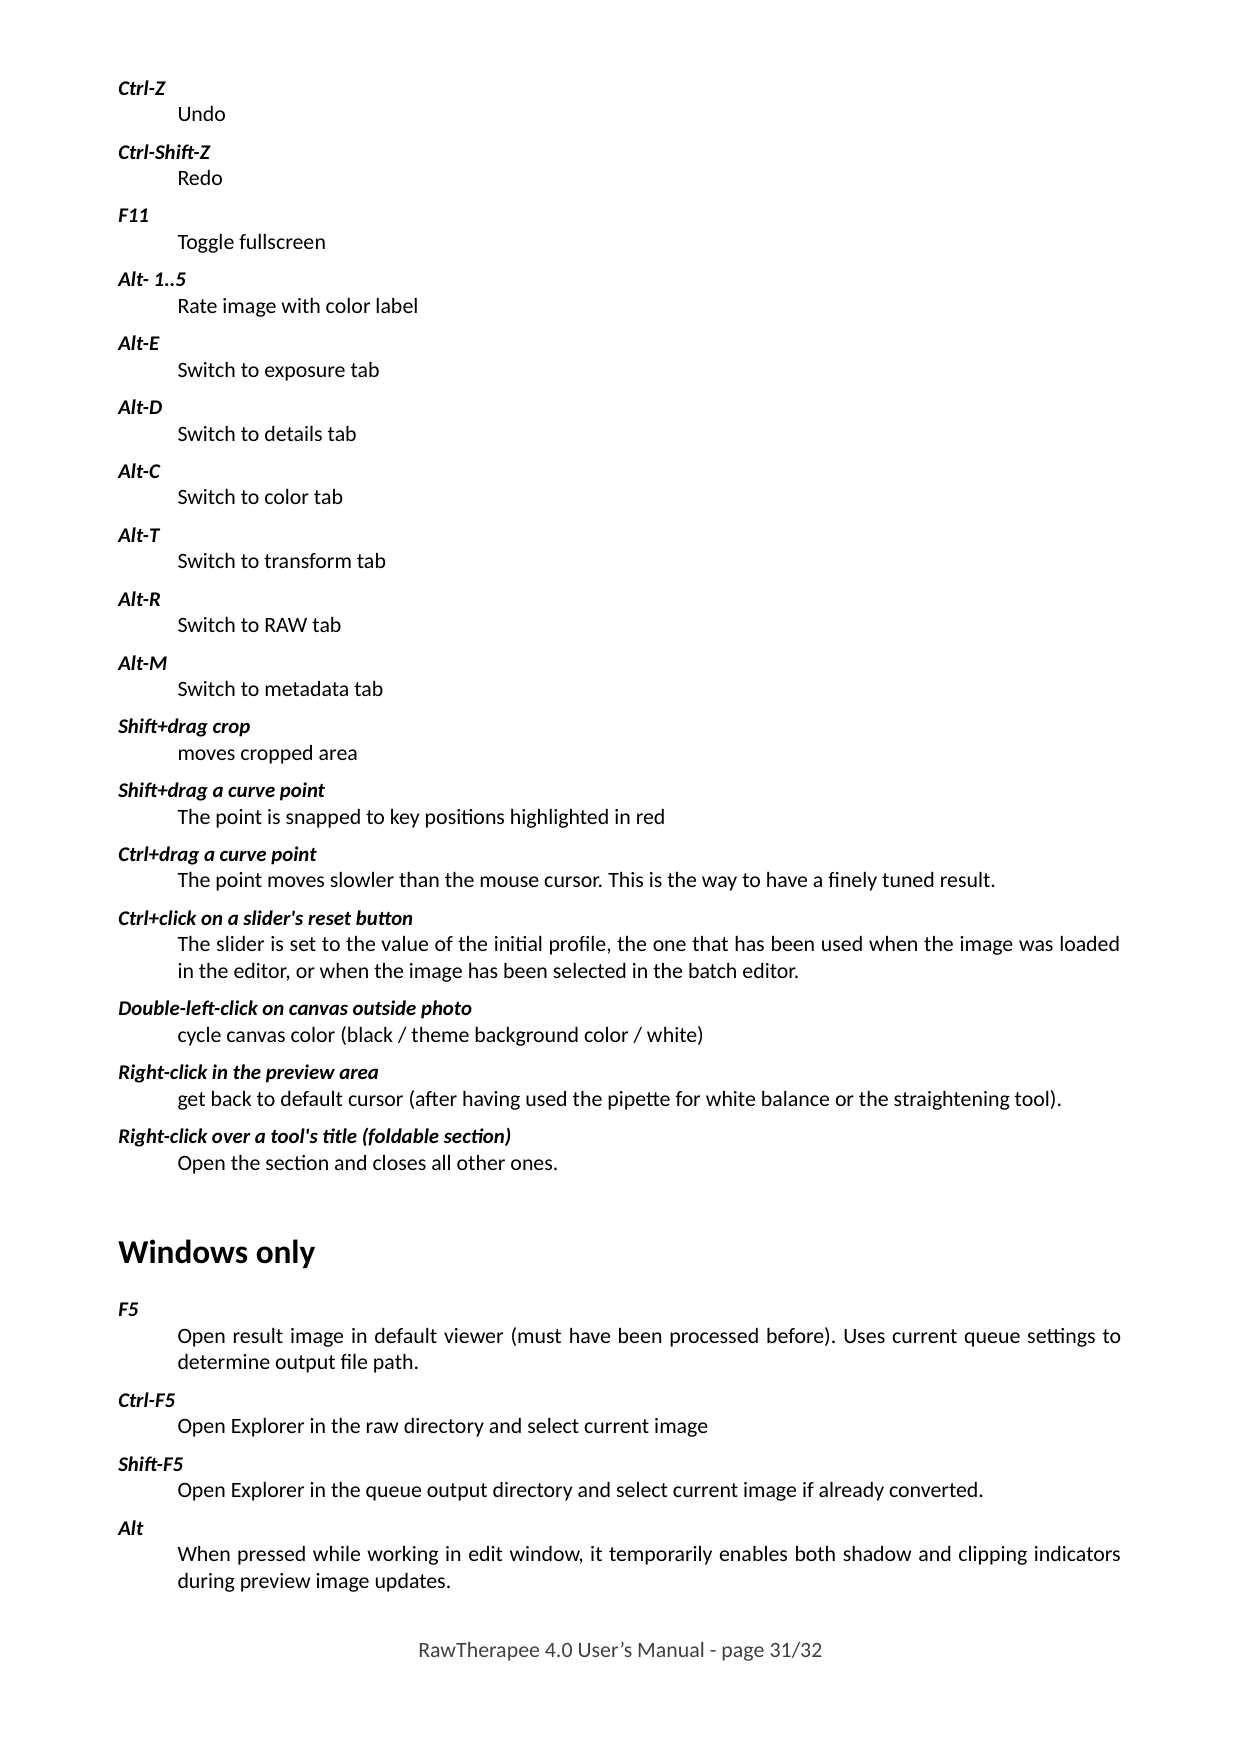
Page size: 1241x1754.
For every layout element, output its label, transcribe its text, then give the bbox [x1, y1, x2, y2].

text Toggle fullscreen [177, 228, 1122, 255]
text Open the section and closes all other ones. [177, 1149, 1122, 1175]
text Ctrl-Shift-Z [118, 139, 1122, 164]
text Alt-T [118, 522, 1122, 547]
text Switch to exposure tab [177, 356, 1122, 382]
text Open Explorer in the raw directory and select current image [177, 1412, 1122, 1439]
text Alt [118, 1515, 1122, 1540]
text Switch to details tab [177, 420, 1122, 446]
text Right-click in the preview area [118, 1059, 1122, 1085]
text Alt-R [118, 586, 1122, 611]
text Ctrl+drag a curve point [118, 841, 1122, 867]
text Rate image with color label [177, 292, 1122, 319]
text Alt-D [118, 394, 1122, 420]
text The point moves slowler than the mouse cursor. This is the way to have a finely tuned result. [177, 867, 1122, 893]
text Shift+drag a curve point [118, 777, 1122, 803]
text The slider is set to the value of the initial profile, the one that has been used when the image was loaded in the editor, or when the image has been selected in the batch editor. [177, 931, 1122, 984]
text Redo [177, 164, 1122, 191]
text Open Explorer in the queue output directory and select current image if already converted. [177, 1476, 1122, 1503]
text Open result image in default viewer (must have been processed before). Uses current queue settings to determine output file path. [177, 1322, 1122, 1375]
text Ctrl-Z [118, 75, 1122, 100]
text Alt-C [118, 458, 1122, 483]
text cycle canvas color (black / theme background color / white) [177, 1021, 1122, 1048]
text moves cropped area [177, 739, 1122, 766]
text Alt-E [118, 330, 1122, 356]
text The point is snapped to key positions highlighted in red [177, 803, 1122, 829]
text Ctrl+click on a slider's reset button [118, 905, 1122, 931]
subtitle Windows only [118, 1232, 1122, 1272]
text Alt- 1..5 [118, 267, 1122, 292]
text Ctrl-F5 [118, 1387, 1122, 1412]
text Undo [177, 100, 1122, 127]
text Shift+drag crop [118, 713, 1122, 739]
text Shift-F5 [118, 1451, 1122, 1476]
text Double-left-click on canvas outside photo [118, 996, 1122, 1021]
text When pressed while working in edit window, it temporarily enables both shadow and clipping indicators during preview image updates. [177, 1540, 1122, 1593]
text F11 [118, 203, 1122, 228]
text Right-click over a tool's title (foldable section) [118, 1123, 1122, 1149]
text get back to default cursor (after having used the pipette for white balance or the straightening tool). [177, 1085, 1122, 1112]
text F5 [118, 1296, 1122, 1322]
text Switch to RAW tab [177, 611, 1122, 638]
text Switch to transform tab [177, 547, 1122, 574]
text Switch to color tab [177, 483, 1122, 510]
text Switch to metadata tab [177, 675, 1122, 702]
text Alt-M [118, 650, 1122, 675]
